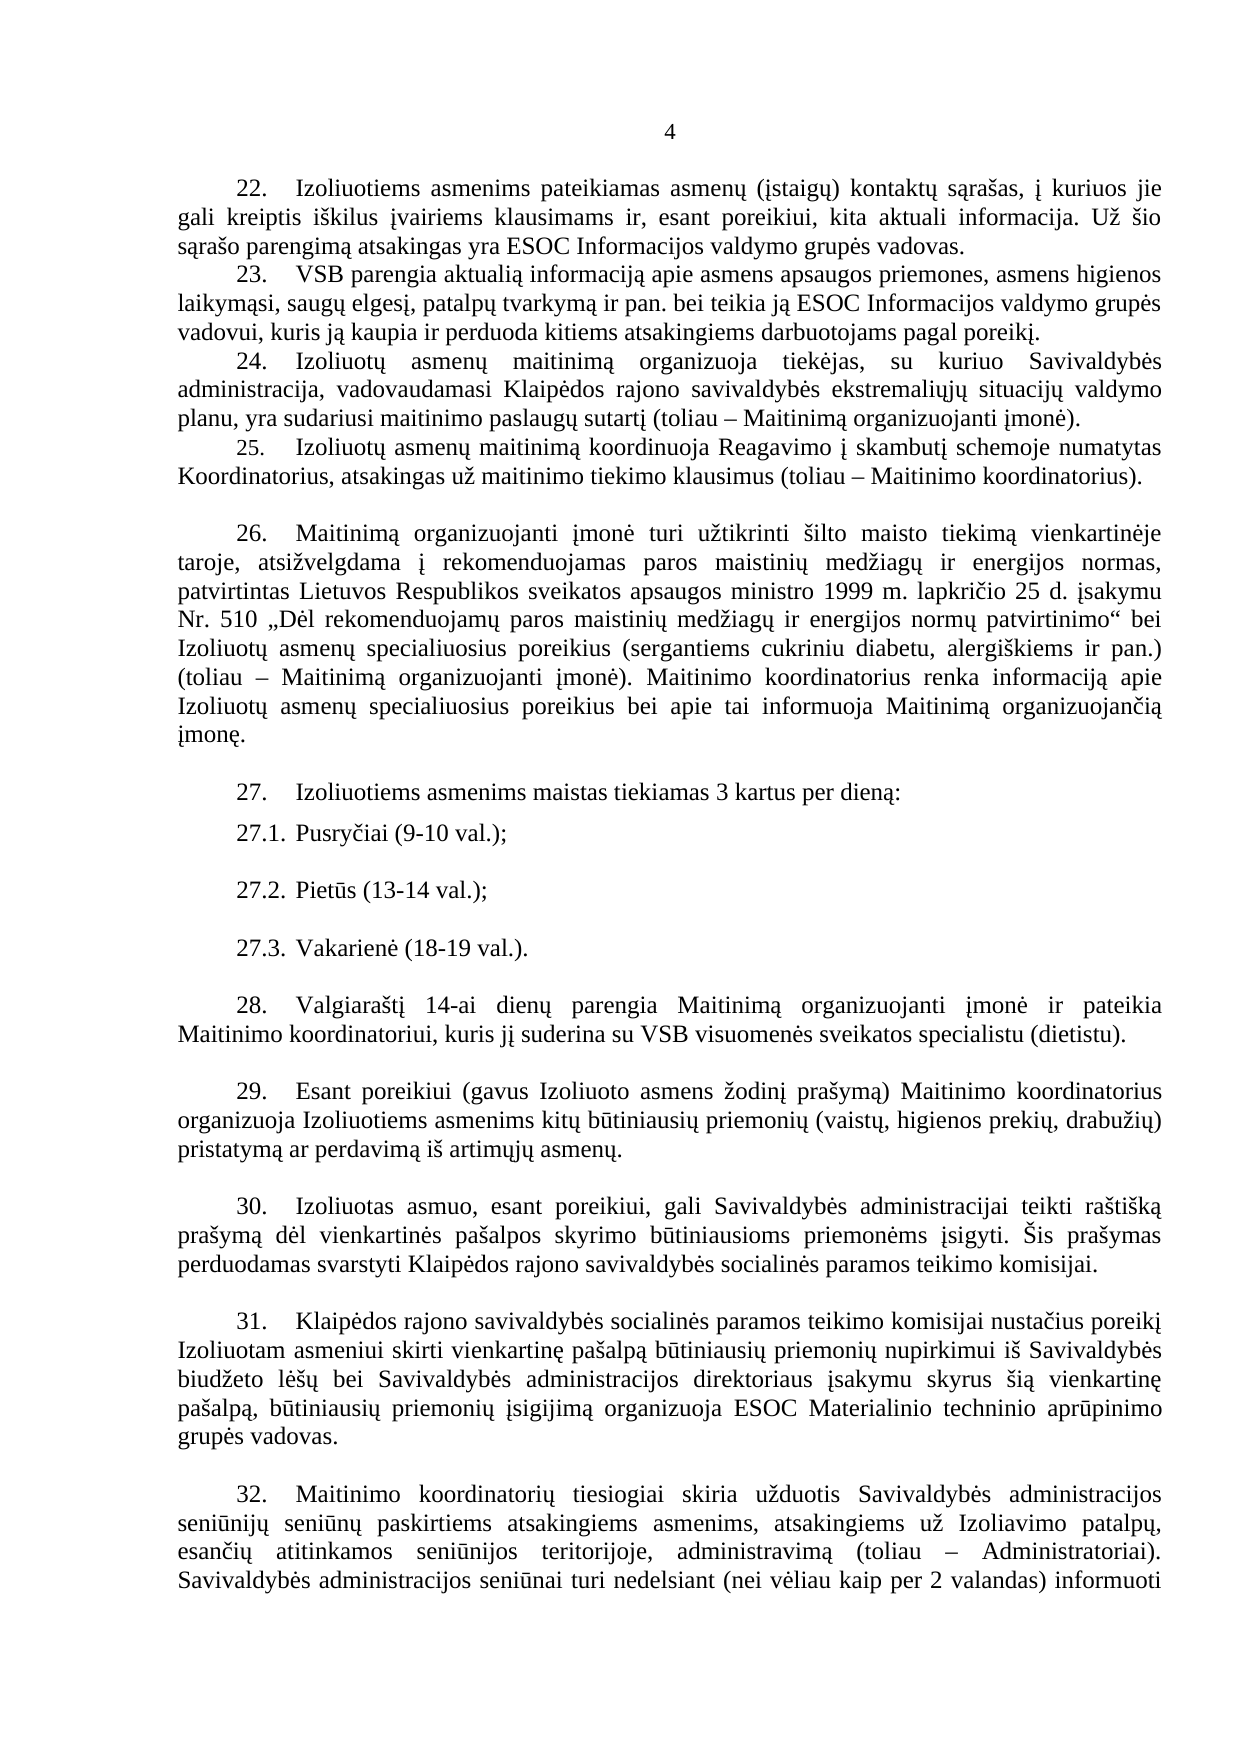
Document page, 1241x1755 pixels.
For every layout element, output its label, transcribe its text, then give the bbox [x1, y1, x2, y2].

text 26. Maitinimą organizuojanti įmonė turi užtikrinti šilto maisto tiekimą vienkartinėje taroje, atsižvelgdama į rekomenduojamas paros maistinių medžiagų ir energijos normas, patvirtintas Lietuvos Respublikos sveikatos apsaugos ministro 1999 m. lapkričio 25 d. įsakymu Nr. 510 „Dėl rekomenduojamų paros maistinių medžiagų ir energijos normų patvirtinimo“ bei Izoliuotų asmenų specialiuosius poreikius (sergantiems cukriniu diabetu, alergiškiems ir pan.) (toliau – Maitinimą organizuojanti įmonė). Maitinimo koordinatorius renka informaciją apie Izoliuotų asmenų specialiuosius poreikius bei apie tai informuoja Maitinimą organizuojančią įmonę. [177, 518, 1162, 748]
text 27. Izoliuotiems asmenims maistas tiekiamas 3 kartus per dieną: [177, 777, 1162, 806]
text 31. Klaipėdos rajono savivaldybės socialinės paramos teikimo komisijai nustačius poreikį Izoliuotam asmeniui skirti vienkartinę pašalpą būtiniausių priemonių nupirkimui iš Savivaldybės biudžeto lėšų bei Savivaldybės administracijos direktoriaus įsakymu skyrus šią vienkartinę pašalpą, būtiniausių priemonių įsigijimą organizuoja ESOC Materialinio techninio aprūpinimo grupės vadovas. [177, 1306, 1162, 1450]
text 25. Izoliuotų asmenų maitinimą koordinuoja Reagavimo į skambutį schemoje numatytas Koordinatorius, atsakingas už maitinimo tiekimo klausimus (toliau – Maitinimo koordinatorius). [177, 432, 1162, 489]
text 27.1. Pusryčiai (9-10 val.); [177, 818, 1162, 846]
text 29. Esant poreikiui (gavus Izoliuoto asmens žodinį prašymą) Maitinimo koordinatorius organizuoja Izoliuotiems asmenims kitų būtiniausių priemonių (vaistų, higienos prekių, drabužių) pristatymą ar perdavimą iš artimųjų asmenų. [177, 1076, 1162, 1163]
text 24. Izoliuotų asmenų maitinimą organizuoja tiekėjas, su kuriuo Savivaldybės administracija, vadovaudamasi Klaipėdos rajono savivaldybės ekstremaliųjų situacijų valdymo planu, yra sudariusi maitinimo paslaugų sutartį (toliau – Maitinimą organizuojanti įmonė). [177, 346, 1162, 432]
text 28. Valgiaraštį 14-ai dienų parengia Maitinimą organizuojanti įmonė ir pateikia Maitinimo koordinatoriui, kuris jį suderina su VSB visuomenės sveikatos specialistu (dietistu). [177, 990, 1162, 1048]
text 27.2. Pietūs (13-14 val.); [177, 875, 1162, 904]
text 27.3. Vakarienė (18-19 val.). [177, 933, 1162, 961]
text 30. Izoliuotas asmuo, esant poreikiui, gali Savivaldybės administracijai teikti raštišką prašymą dėl vienkartinės pašalpos skyrimo būtiniausioms priemonėms įsigyti. Šis prašymas perduodamas svarstyti Klaipėdos rajono savivaldybės socialinės paramos teikimo komisijai. [177, 1191, 1162, 1278]
text 22. Izoliuotiems asmenims pateikiamas asmenų (įstaigų) kontaktų sąrašas, į kuriuos jie gali kreiptis iškilus įvairiems klausimams ir, esant poreikiui, kita aktuali informacija. Už šio sąrašo parengimą atsakingas yra ESOC Informacijos valdymo grupės vadovas. [177, 173, 1162, 259]
text 32. Maitinimo koordinatorių tiesiogiai skiria užduotis Savivaldybės administracijos seniūnijų seniūnų paskirtiems atsakingiems asmenims, atsakingiems už Izoliavimo patalpų, esančių atitinkamos seniūnijos teritorijoje, administravimą (toliau – Administratoriai). Savivaldybės administracijos seniūnai turi nedelsiant (nei vėliau kaip per 2 valandas) informuoti [177, 1479, 1162, 1594]
text 23. VSB parengia aktualią informaciją apie asmens apsaugos priemones, asmens higienos laikymąsi, saugų elgesį, patalpų tvarkymą ir pan. bei teikia ją ESOC Informacijos valdymo grupės vadovui, kuris ją kaupia ir perduoda kitiems atsakingiems darbuotojams pagal poreikį. [177, 259, 1162, 346]
